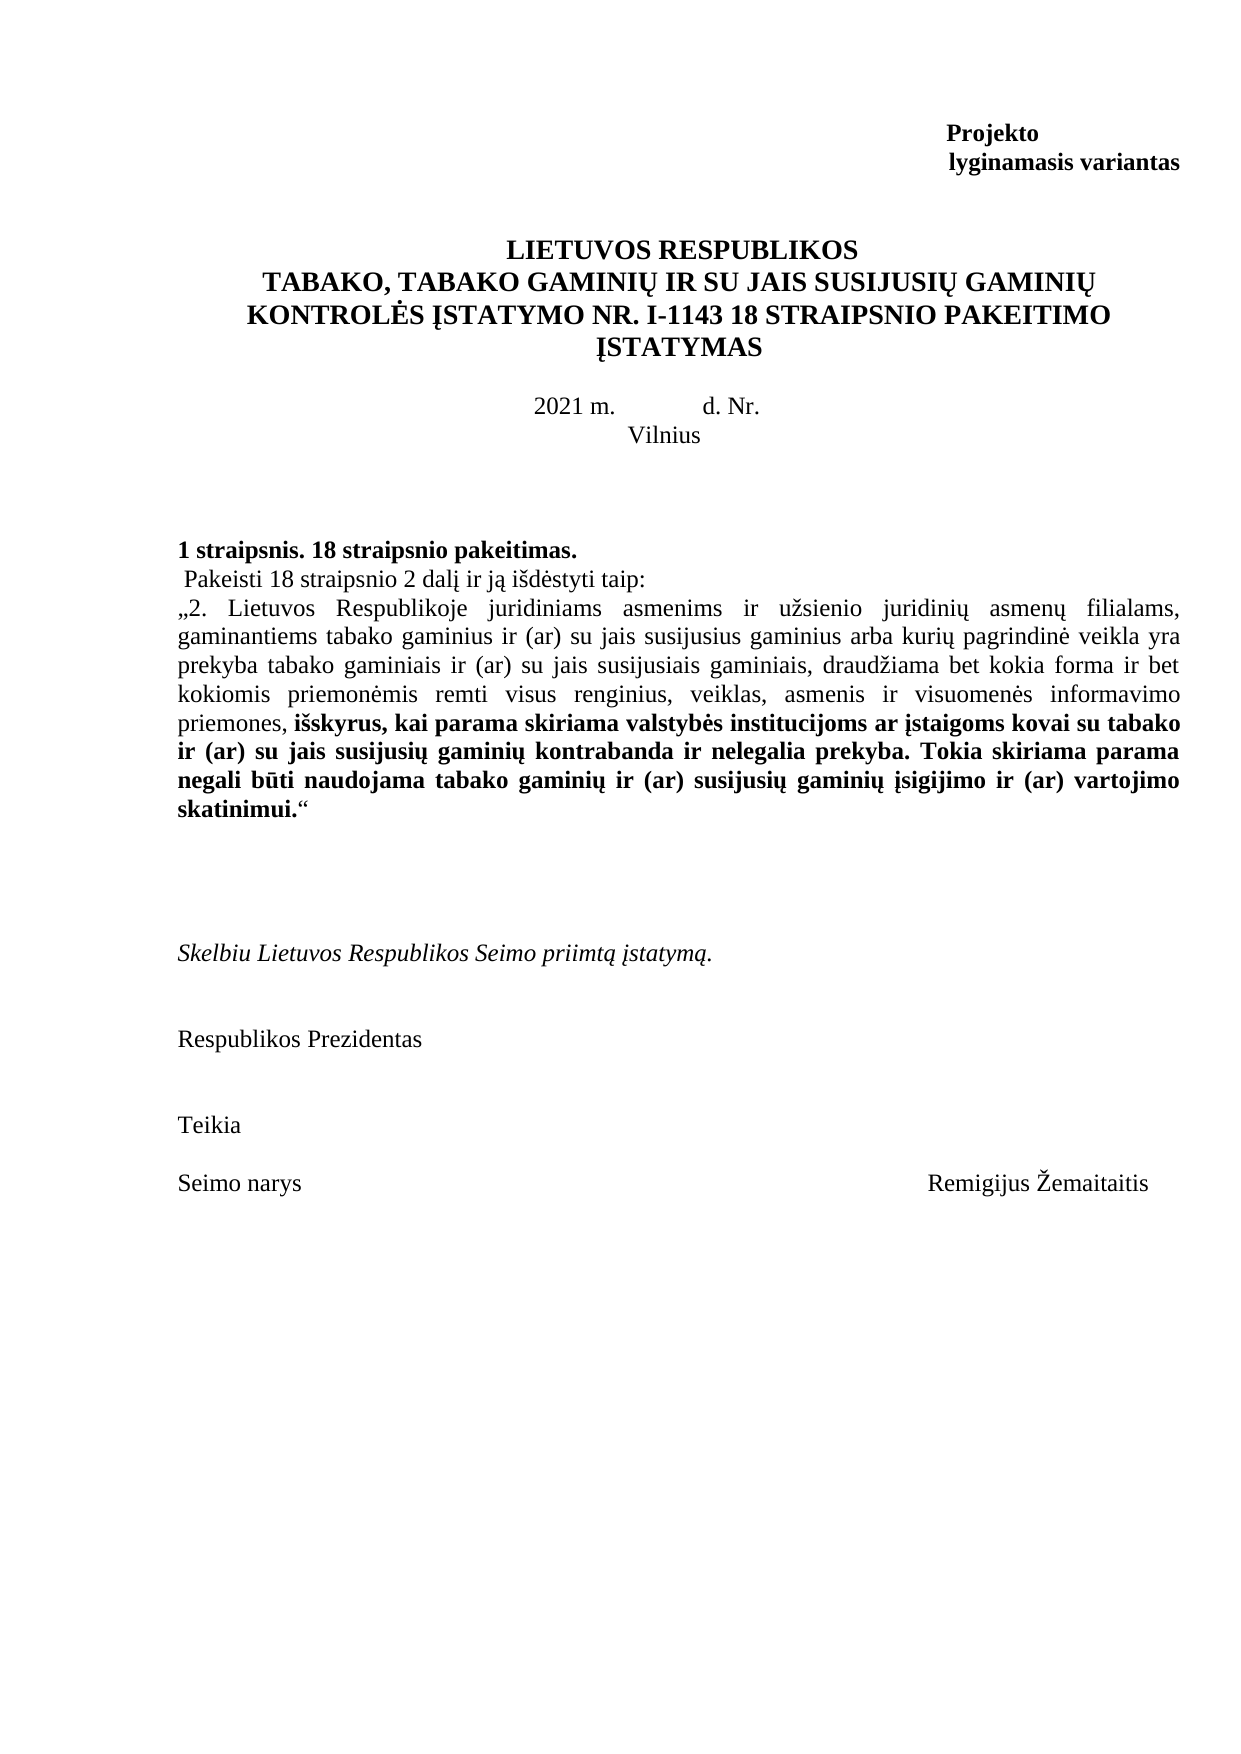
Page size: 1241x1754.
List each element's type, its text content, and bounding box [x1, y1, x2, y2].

text Skelbiu Lietuvos Respublikos Seimo priimtą įstatymą. [177, 938, 1181, 966]
text Seimo narys Remigijus Žemaitaitis [177, 1168, 1181, 1196]
text 2021 m. d. Nr. [177, 391, 1181, 420]
text 1 straipsnis. 18 straipsnio pakeitimas. [177, 535, 1181, 564]
text lyginamasis variantas [777, 147, 1181, 204]
text LIETUVOS RESPUBLIKOS [177, 233, 1181, 266]
text ĮSTATYMAS [177, 330, 1181, 363]
text TABAKO, TABAKO GAMINIŲ IR SU JAIS SUSIJUSIŲ GAMINIŲ KONTROLĖS ĮSTATYMO NR. I-1143 18 STRAIPSNIO PAKEITIMO [177, 266, 1181, 330]
text Teikia [177, 1110, 1181, 1139]
text „2. Lietuvos Respublikoje juridiniams asmenims ir užsienio juridinių asmenų filialams, gaminantiems tabako gaminius ir (ar) su jais susijusius gaminius arba kurių pagrindinė veikla yra prekyba tabako gaminiais ir (ar) su jais susijusiais gaminiais, draudžiama bet kokia forma ir bet kokiomis priemonėmis remti visus renginius, veiklas, asmenis ir visuomenės informavimo priemones, išskyrus, kai parama skiriama valstybės institucijoms ar įstaigoms kovai su tabako ir (ar) su jais susijusių gaminių kontrabanda ir nelegalia prekyba. Tokia skiriama parama negali būti naudojama tabako gaminių ir (ar) susijusių gaminių įsigijimo ir (ar) vartojimo skatinimui.“ [177, 593, 1181, 823]
text Respublikos Prezidentas [177, 1024, 1181, 1053]
text Pakeisti 18 straipsnio 2 dalį ir ją išdėstyti taip: [177, 564, 1181, 593]
text Vilnius [177, 420, 1181, 449]
text Projekto [177, 118, 1181, 147]
